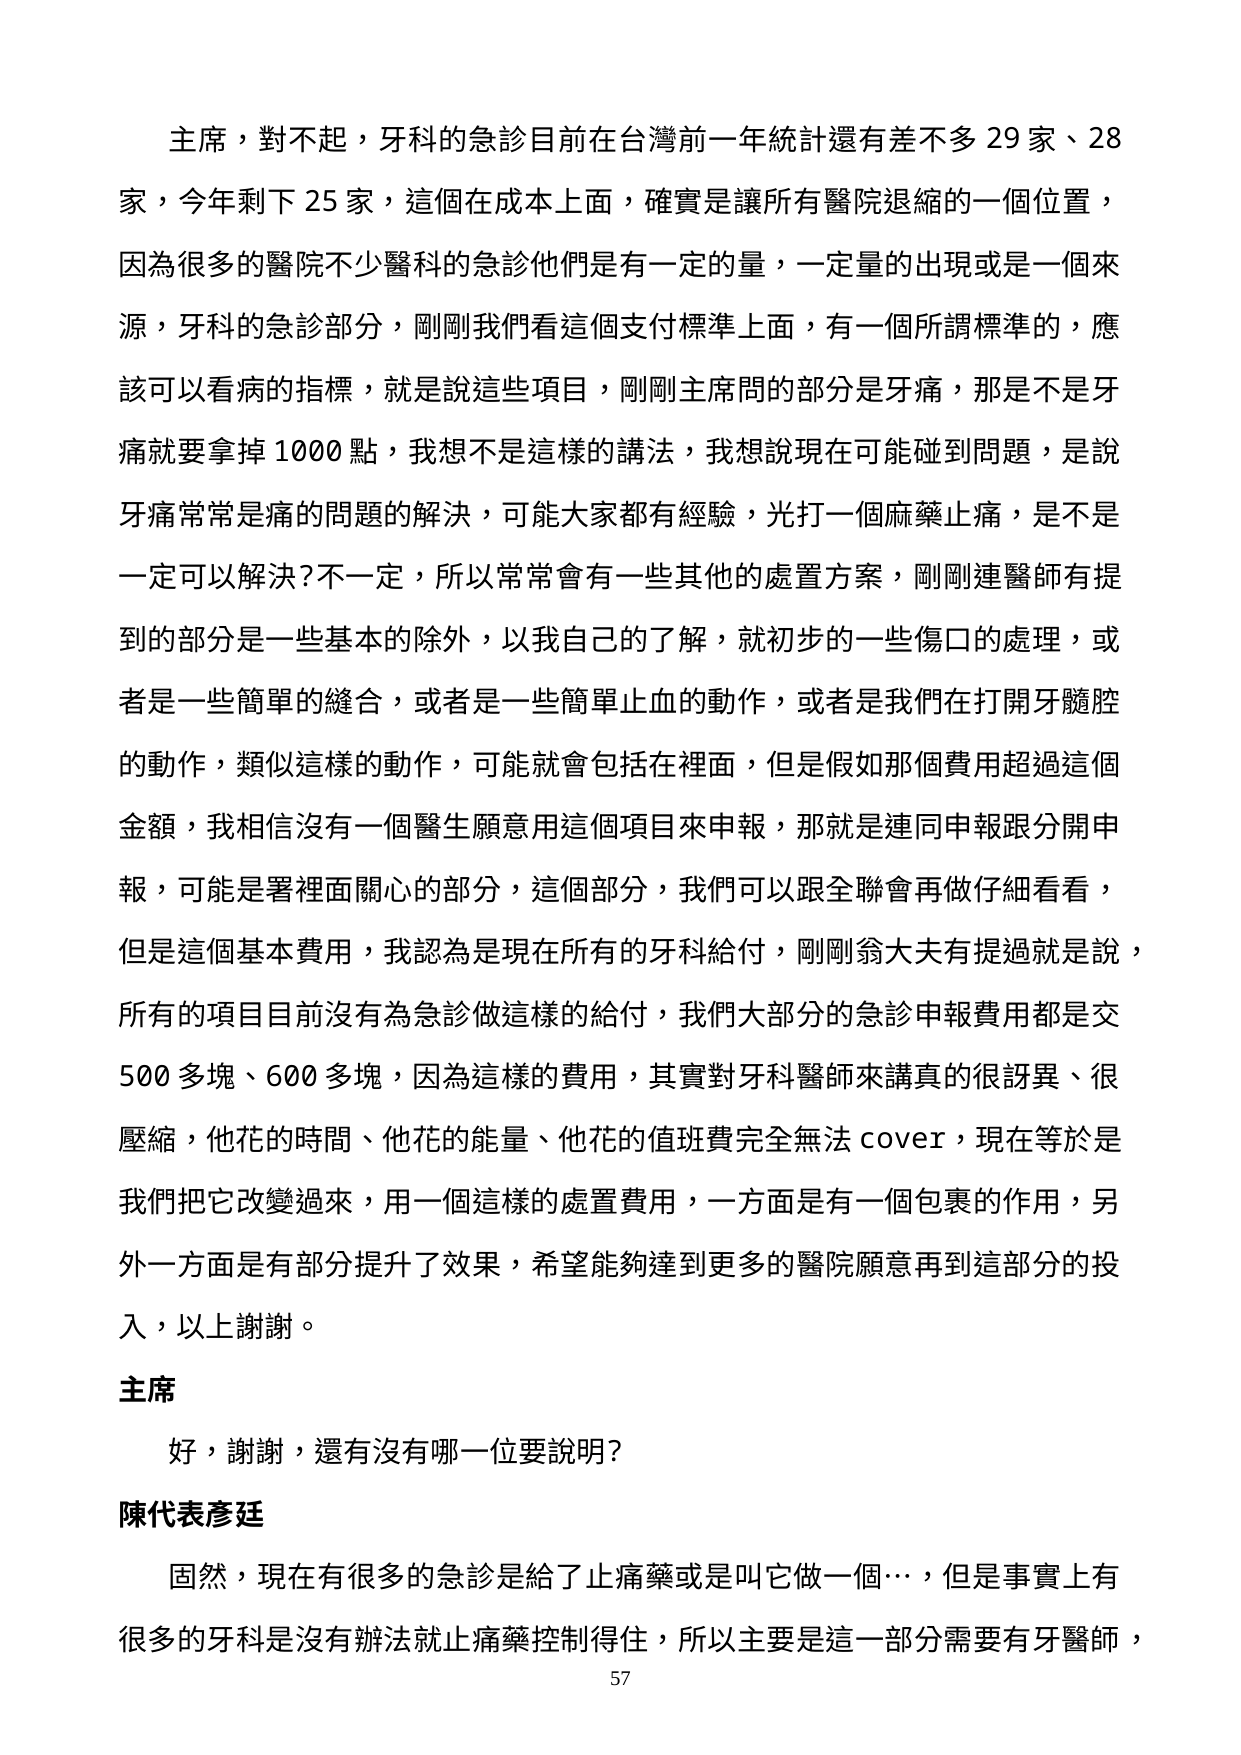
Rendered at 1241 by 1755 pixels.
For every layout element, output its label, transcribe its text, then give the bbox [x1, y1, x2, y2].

text 陳代表彥廷 [118, 1471, 1122, 1533]
text 固然，現在有很多的急診是給了止痛藥或是叫它做一個…，但是事實上有很多的牙科是沒有辦法就止痛藥控制得住，所以主要是這一部分需要有牙醫師，比如說緊急髓腔開擴，所以我想它還是有必要的存在。我們現有因沒有針對急診的牙科的處置內容，所以他們除了給付診察費以外，之後只有牙科的緊急的處理，目前是92001的50點，90004根管治療的齒內治療緊急處理100點，或者牙周緊急處理150點，其他的部分都沒有辦法去申報，所以我們建議列了這個基本處置，至少你在這些點數很低的部分你可以報這些費用，至少有個一千點，那我想，其他的結構都沒有改變，它也不會因為這樣而誘發大的量出現，也沒有真的實質鼓勵到，但是至少這是一個比較合理的，開始在做這個處置有急診提供的時候，基本的費用就是這樣，我覺得這樣是合理，它不得併報的話，我們會建議把92001、91001跟90004這幾個項目放進去。 [118, 1533, 1122, 1658]
text 主席 [118, 1346, 1122, 1408]
text 好，謝謝，還有沒有哪一位要說明? [118, 1408, 1122, 1471]
text 主席，對不起，牙科的急診目前在台灣前一年統計還有差不多29家、28家，今年剩下25家，這個在成本上面，確實是讓所有醫院退縮的一個位置，因為很多的醫院不少醫科的急診他們是有一定的量，一定量的出現或是一個來源，牙科的急診部分，剛剛我們看這個支付標準上面，有一個所謂標準的，應該可以看病的指標，就是說這些項目，剛剛主席問的部分是牙痛，那是不是牙痛就要拿掉1000點，我想不是這樣的講法，我想說現在可能碰到問題，是說牙痛常常是痛的問題的解決，可能大家都有經驗，光打一個麻藥止痛，是不是一定可以解決?不一定，所以常常會有一些其他的處置方案，剛剛連醫師有提到的部分是一些基本的除外，以我自己的了解，就初步的一些傷口的處理，或者是一些簡單的縫合，或者是一些簡單止血的動作，或者是我們在打開牙髓腔的動作，類似這樣的動作，可能就會包括在裡面，但是假如那個費用超過這個金額，我相信沒有一個醫生願意用這個項目來申報，那就是連同申報跟分開申報，可能是署裡面關心的部分，這個部分，我們可以跟全聯會再做仔細看看，但是這個基本費用，我認為是現在所有的牙科給付，剛剛翁大夫有提過就是說，所有的項目目前沒有為急診做這樣的給付，我們大部分的急診申報費用都是交500多塊、600多塊，因為這樣的費用，其實對牙科醫師來講真的很訝異、很壓縮，他花的時間、他花的能量、他花的值班費完全無法cover，現在等於是我們把它改變過來，用一個這樣的處置費用，一方面是有一個包裹的作用，另外一方面是有部分提升了效果，希望能夠達到更多的醫院願意再到這部分的投入，以上謝謝。 [118, 96, 1122, 1346]
